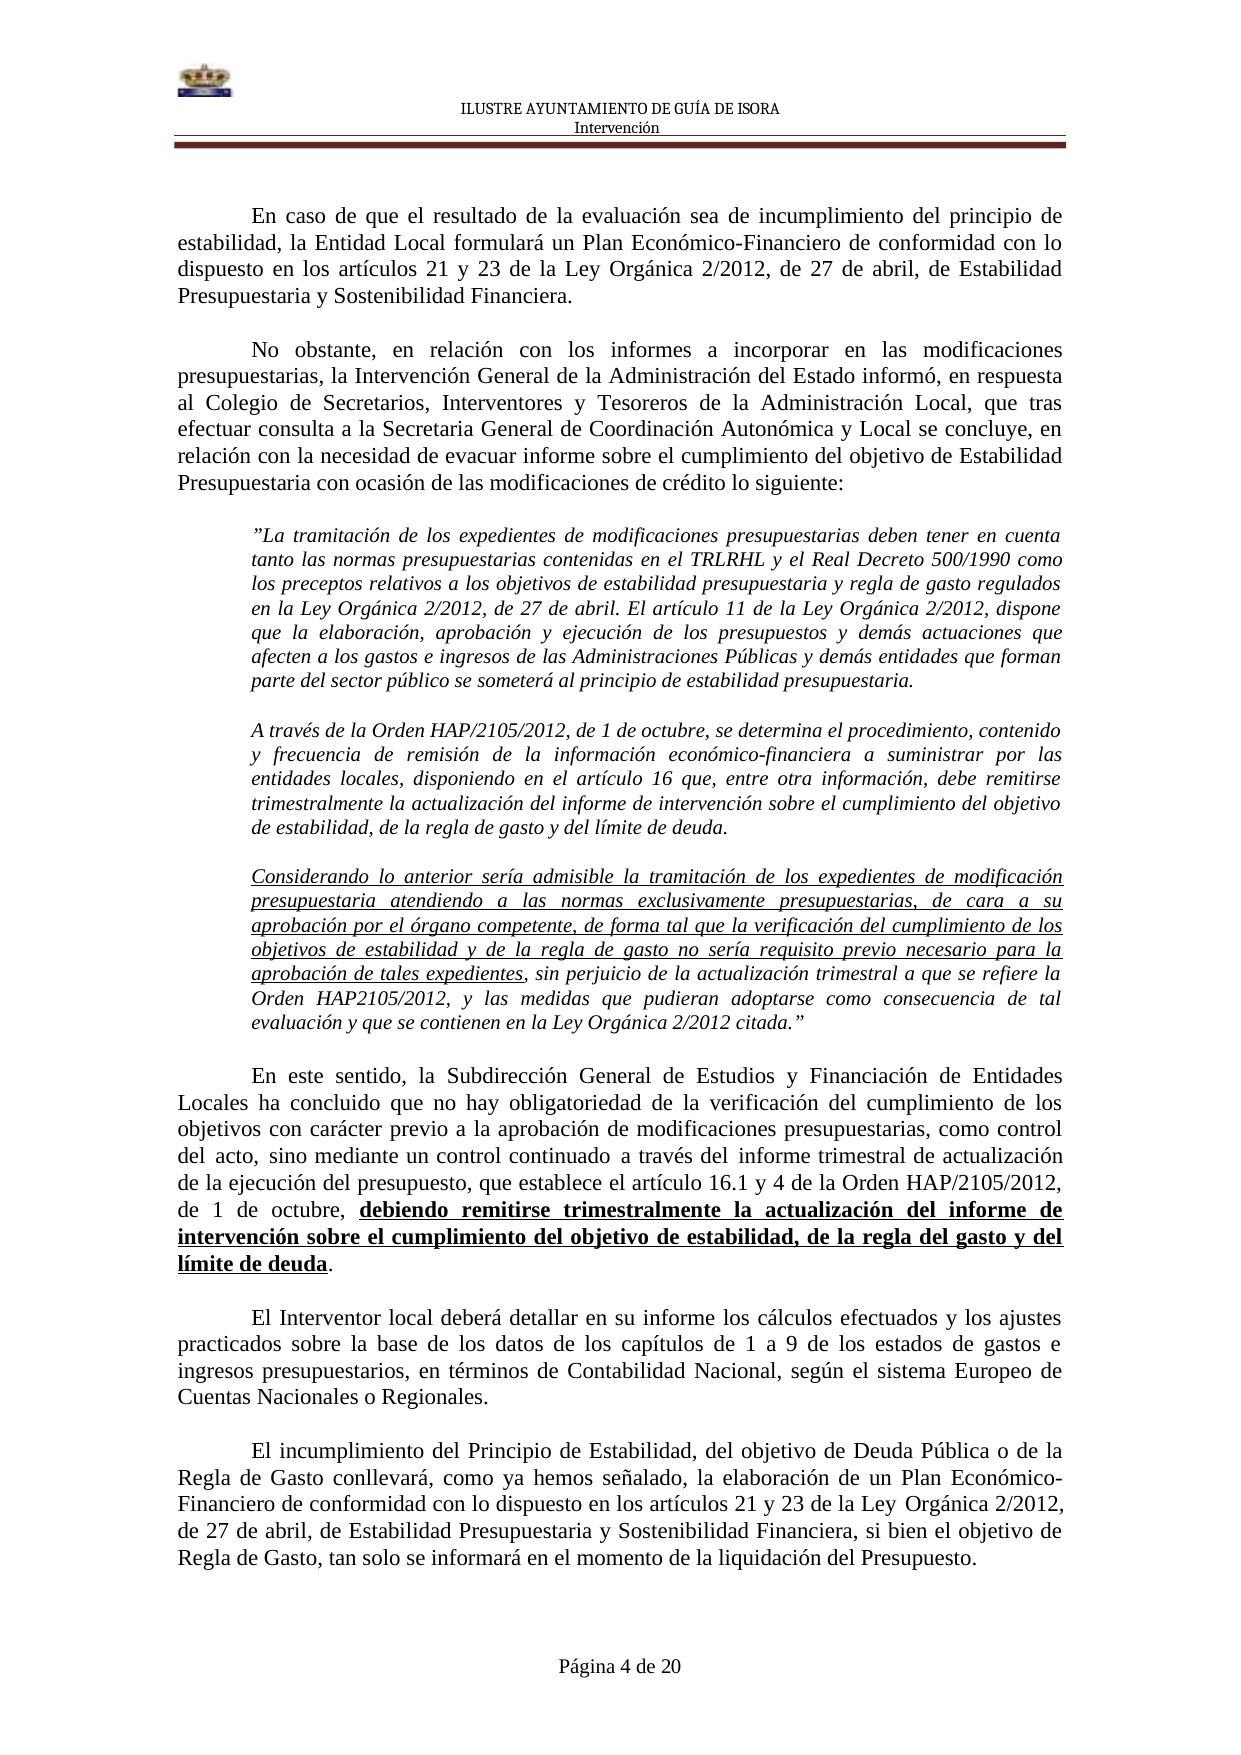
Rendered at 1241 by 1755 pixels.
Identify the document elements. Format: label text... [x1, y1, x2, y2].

text objetivos de estabilidad y de la regla de gasto no sería requisito previo necesario para la [251, 935, 1063, 958]
text límite de deuda. [177, 1247, 1064, 1276]
text presupuestaria atendiendo a las normas exclusivamente presupuestarias, de cara a su [251, 886, 1063, 909]
text El Interventor local deberá detallar en su informe los cálculos efectuados y los ajustes practicados sobre la base de los datos de los capítulos de 1 a 9 de los estados de gastos e ingresos presupuestarios, en términos de Contabilidad Nacional, según el sistema Europeo de Cuentas Nacionales o Regionales. [177, 1303, 1064, 1409]
text aprobación de tales expedientes, sin perjuicio de la actualización trimestral a que se refiere la Orden HAP2105/2012, y las medidas que pudieran adoptarse como consecuencia de tal evaluación y que se contienen en la Ley Orgánica 2/2012 citada.” [251, 959, 1063, 1034]
text Considerando lo anterior sería admisible la tramitación de los expedientes de modificación [251, 864, 1063, 885]
text A través de la Orden HAP/2105/2012, de 1 de octubre, se determina el procedimiento, contenido y frecuencia de remisión de la información económico-financiera a suministrar por las entidades locales, disponiendo en el artículo 16 que, entre otra información, debe remitirse trimestralmente la actualización del informe de intervención sobre el cumplimiento del objetivo de estabilidad, de la regla de gasto y del límite de deuda. [251, 718, 1064, 839]
text En este sentido, la Subdirección General de Estudios y Financiación de Entidades Locales ha concluido que no hay obligatoriedad de la verificación del cumplimiento de los objetivos con carácter previo a la aprobación de modificaciones presupuestarias, como control del acto, sino mediante un control continuado a través del informe trimestral de actualización de la ejecución del presupuesto, que establece el artículo 16.1 y 4 de la Orden HAP/2105/2012, de 1 de octubre, debiendo remitirse trimestralmente la actualización del informe de intervención sobre el cumplimiento del objetivo de estabilidad, de la regla del gasto y del [177, 1062, 1064, 1246]
text El incumplimiento del Principio de Estabilidad, del objetivo de Deuda Pública o de la Regla de Gasto conllevará, como ya hemos señalado, la elaboración de un Plan Económico- Financiero de conformidad con lo dispuesto en los artículos 21 y 23 de la Ley Orgánica 2/2012, de 27 de abril, de Estabilidad Presupuestaria y Sostenibilidad Financiera, si bien el objetivo de Regla de Gasto, tan solo se informará en el momento de la liquidación del Presupuesto. [177, 1437, 1064, 1570]
text No obstante, en relación con los informes a incorporar en las modificaciones presupuestarias, la Intervención General de la Administración del Estado informó, en respuesta al Colegio de Secretarios, Interventores y Tesoreros de la Administración Local, que tras efectuar consulta a la Secretaria General de Coordinación Autonómica y Local se concluye, en relación con la necesidad de evacuar informe sobre el cumplimiento del objetivo de Estabilidad Presupuestaria con ocasión de las modificaciones de crédito lo siguiente: [177, 336, 1064, 495]
text ”La tramitación de los expedientes de modificaciones presupuestarias deben tener en cuenta tanto las normas presupuestarias contenidas en el TRLRHL y el Real Decreto 500/1990 como los preceptos relativos a los objetivos de estabilidad presupuestaria y regla de gasto regulados en la Ley Orgánica 2/2012, de 27 de abril. El artículo 11 de la Ley Orgánica 2/2012, dispone que la elaboración, aprobación y ejecución de los presupuestos y demás actuaciones que afecten a los gastos e ingresos de las Administraciones Públicas y demás entidades que forman parte del sector público se someterá al principio de estabilidad presupuestaria. [251, 523, 1064, 692]
text aprobación por el órgano competente, de forma tal que la verificación del cumplimiento de los [251, 910, 1063, 934]
text En caso de que el resultado de la evaluación sea de incumplimiento del principio de estabilidad, la Entidad Local formulará un Plan Económico-Financiero de conformidad con lo dispuesto en los artículos 21 y 23 de la Ley Orgánica 2/2012, de 27 de abril, de Estabilidad Presupuestaria y Sostenibilidad Financiera. [177, 202, 1064, 308]
